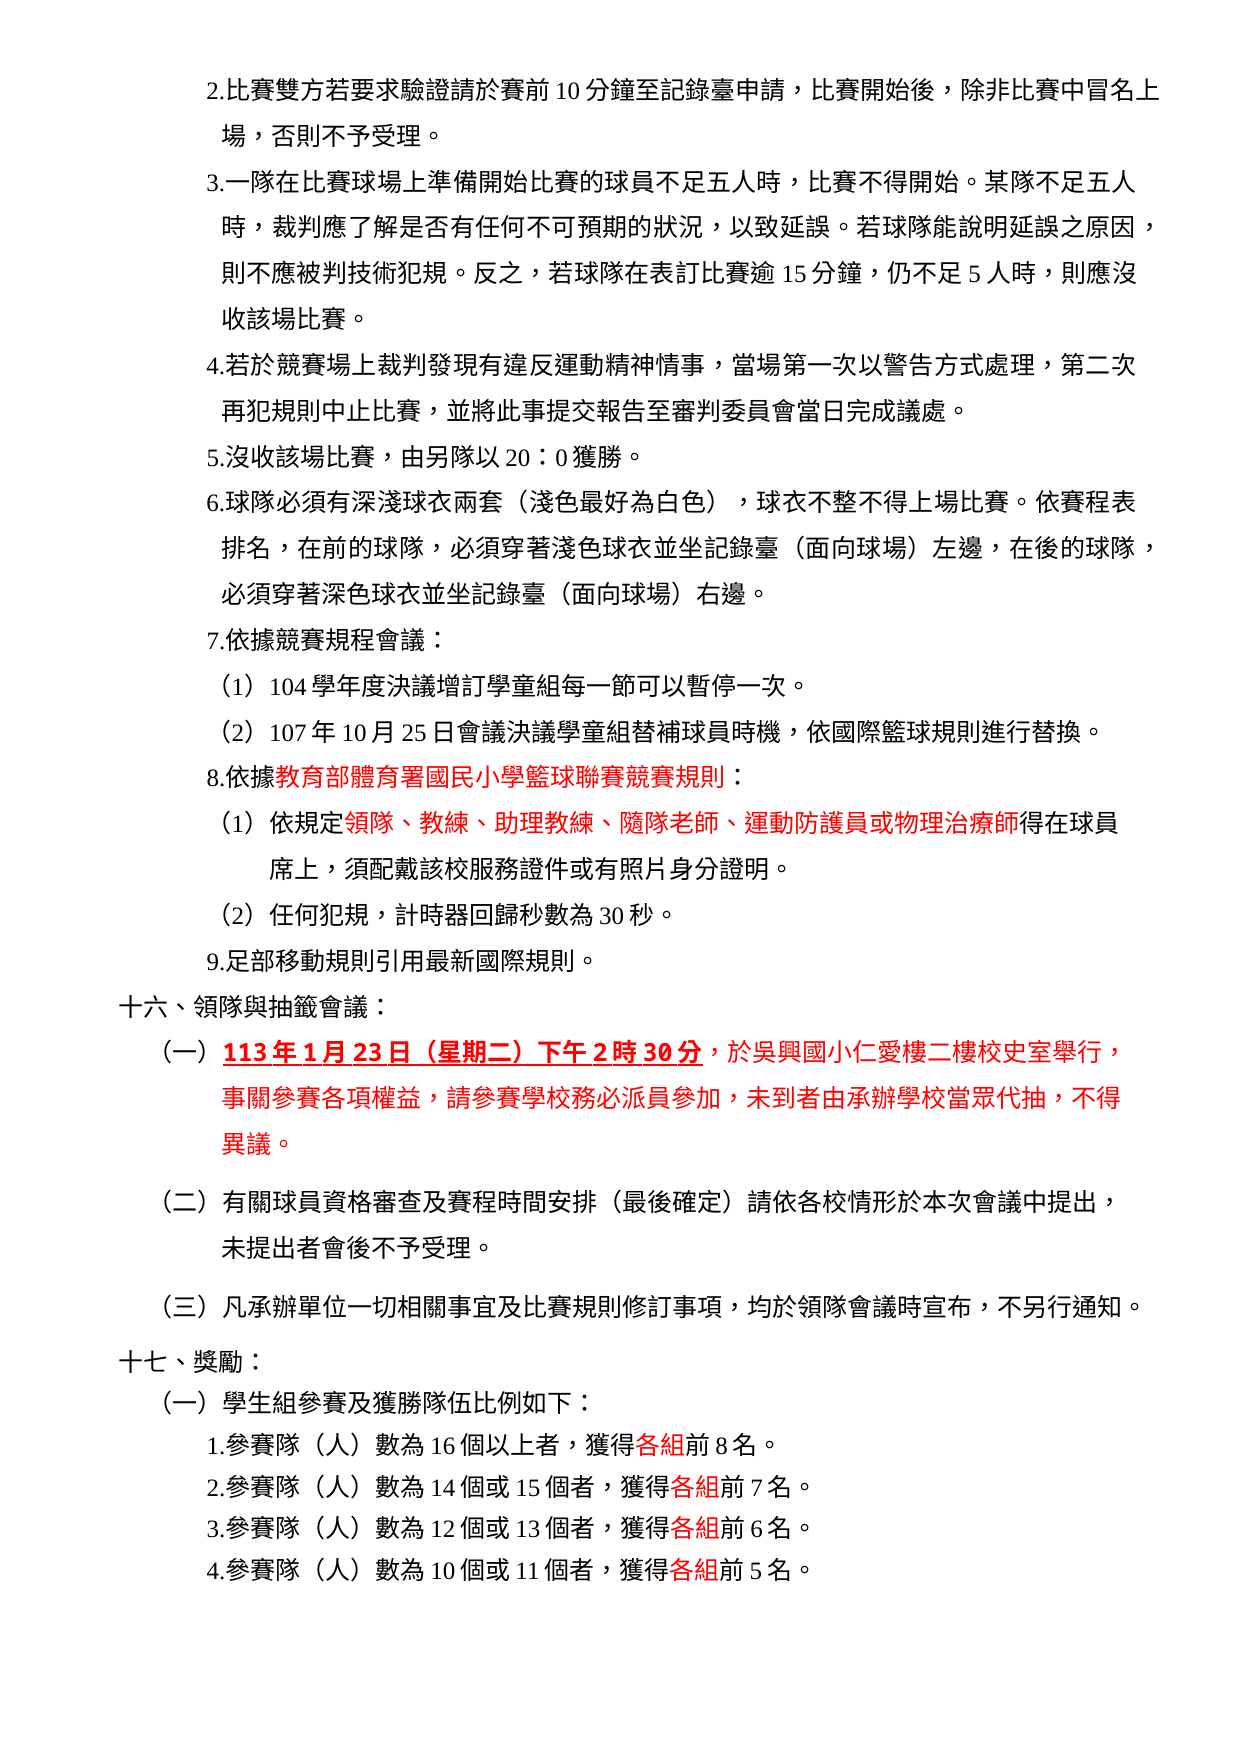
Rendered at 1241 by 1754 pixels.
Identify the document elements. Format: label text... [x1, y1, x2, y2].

text （2）107年10月25日會議決議學童組替補球員時機，依國際籃球規則進行替換。 [206, 704, 1137, 750]
text 6.球隊必須有深淺球衣兩套（淺色最好為白色），球衣不整不得上場比賽。依賽程表排名，在前的球隊，必須穿著淺色球衣並坐記錄臺（面向球場）左邊，在後的球隊，必須穿著深色球衣並坐記錄臺（面向球場）右邊。 [206, 475, 1137, 613]
text （一）學生組參賽及獲勝隊伍比例如下： [118, 1379, 1137, 1421]
text 8.依據教育部體育署國民小學籃球聯賽競賽規則： [206, 750, 1137, 796]
text 十七、獎勵： [118, 1338, 1137, 1379]
text 7.依據競賽規程會議： [206, 613, 1137, 658]
text 4.若於競賽場上裁判發現有違反運動精神情事，當場第一次以警告方式處理，第二次再犯規則中止比賽，並將此事提交報告至審判委員會當日完成議處。 [206, 338, 1137, 429]
text 3.一隊在比賽球場上準備開始比賽的球員不足五人時，比賽不得開始。某隊不足五人時，裁判應了解是否有任何不可預期的狀況，以致延誤。若球隊能說明延誤之原因，則不應被判技術犯規。反之，若球隊在表訂比賽逾15分鐘，仍不足5人時，則應沒收該場比賽。 [206, 154, 1137, 338]
text 十六、領隊與抽籤會議： [118, 979, 1137, 1025]
text （1）依規定領隊、教練、助理教練、隨隊老師、運動防護員或物理治療師得在球員席上，須配戴該校服務證件或有照片身分證明。 [206, 796, 1137, 888]
text （2）任何犯規，計時器回歸秒數為30秒。 [206, 888, 1137, 933]
text （1）104學年度決議增訂學童組每一節可以暫停一次。 [206, 658, 1137, 704]
text 5.沒收該場比賽，由另隊以20：0獲勝。 [206, 429, 1137, 475]
text 2.比賽雙方若要求驗證請於賽前10分鐘至記錄臺申請，比賽開始後，除非比賽中冒名上場，否則不予受理。 [206, 63, 1167, 154]
text 9.足部移動規則引用最新國際規則。 [206, 933, 1137, 979]
text 4.參賽隊（人）數為10個或11個者，獲得各組前5名。 [118, 1546, 1137, 1588]
text （二）有關球員資格審查及賽程時間安排（最後確定）請依各校情形於本次會議中提出，未提出者會後不予受理。 [147, 1175, 1137, 1267]
text 3.參賽隊（人）數為12個或13個者，獲得各組前6名。 [118, 1504, 1137, 1546]
text 2.參賽隊（人）數為14個或15個者，獲得各組前7名。 [118, 1463, 1137, 1504]
text （一）113年1月23日（星期二）下午2時30分，於吳興國小仁愛樓二樓校史室舉行，事關參賽各項權益，請參賽學校務必派員參加，未到者由承辦學校當眾代抽，不得異議。 [147, 1025, 1137, 1163]
text 1.參賽隊（人）數為16個以上者，獲得各組前8名。 [118, 1421, 1137, 1463]
text （三）凡承辦單位一切相關事宜及比賽規則修訂事項，均於領隊會議時宣布，不另行通知。 [118, 1279, 1167, 1325]
